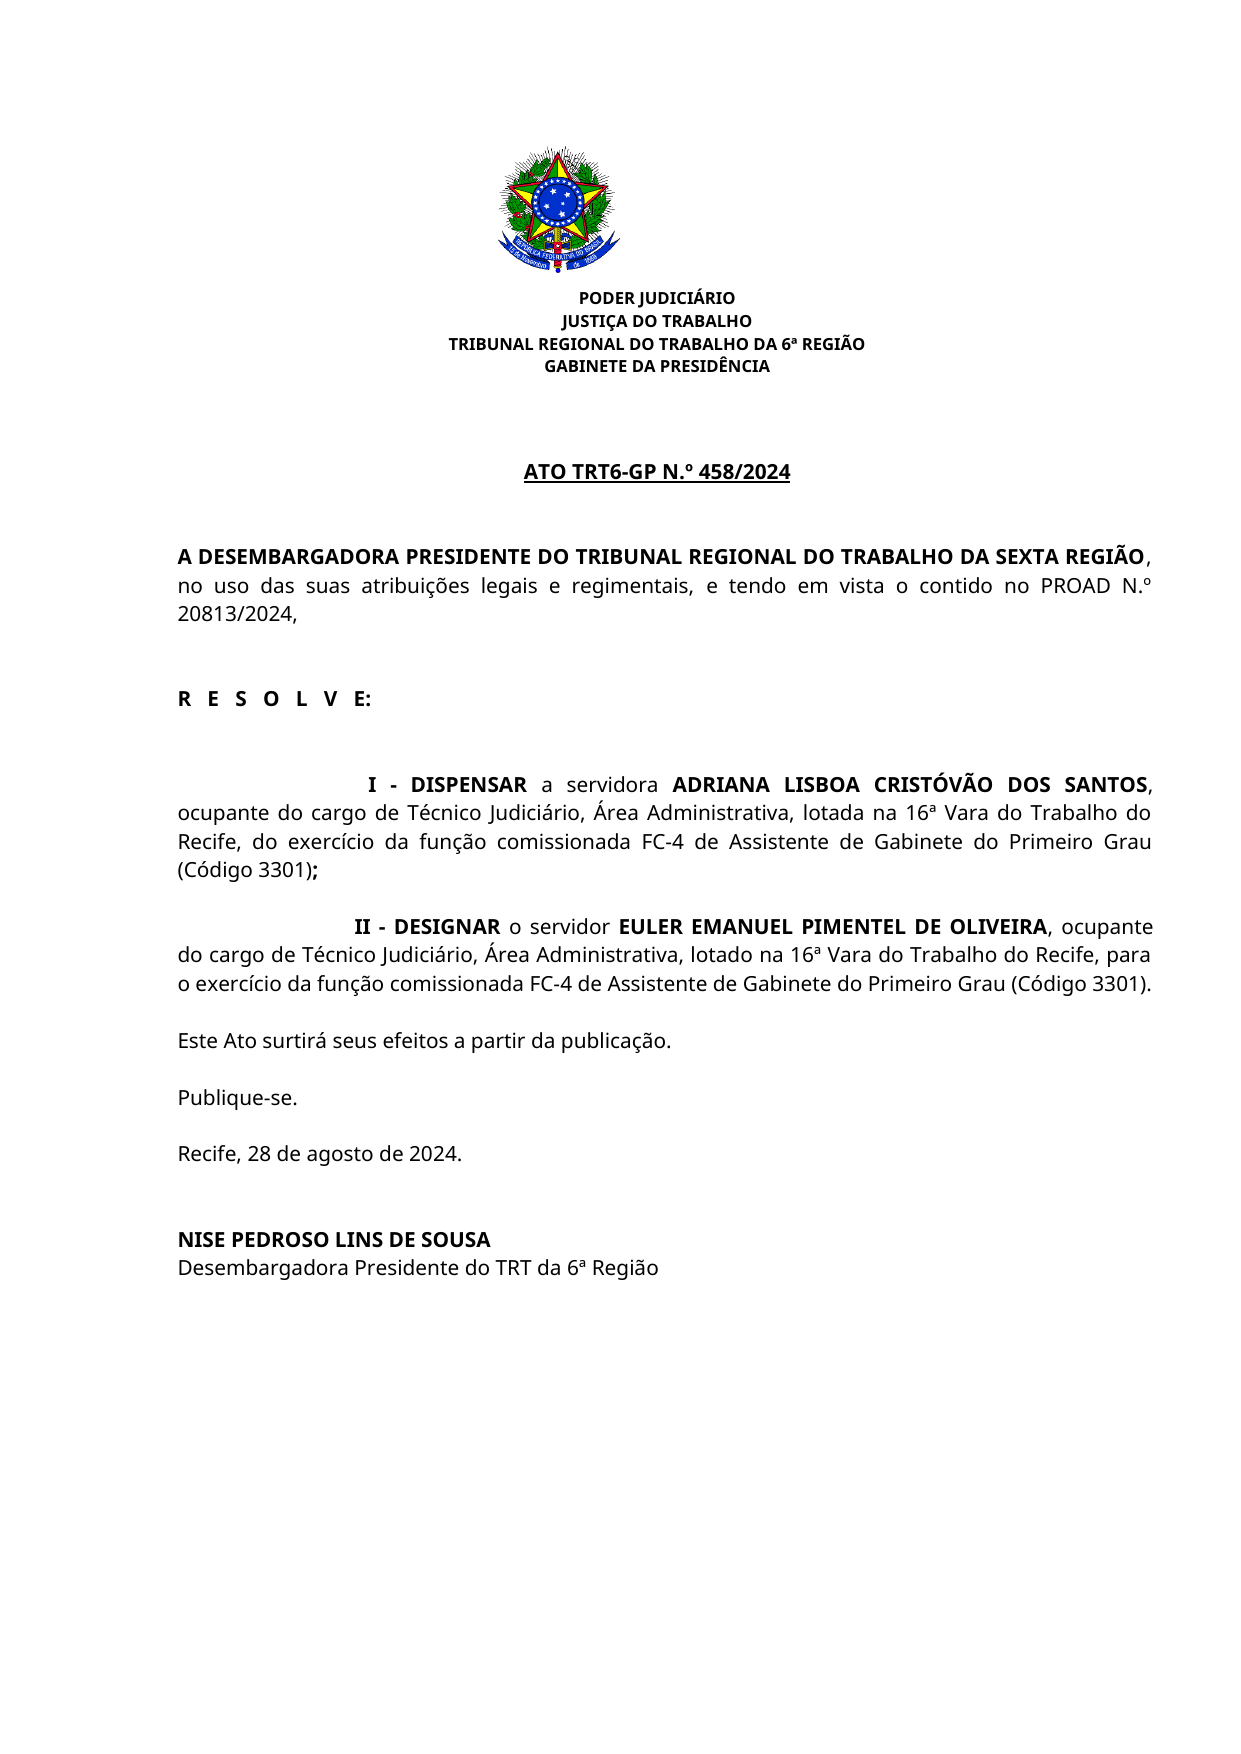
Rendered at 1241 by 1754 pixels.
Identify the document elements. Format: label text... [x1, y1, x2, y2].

text Desembargadora Presidente do TRT da 6ª Região [177, 1253, 1137, 1282]
text TRIBUNAL REGIONAL DO TRABALHO DA 6ª REGIÃO [177, 332, 1137, 355]
text NISE PEDROSO LINS DE SOUSA [177, 1225, 1152, 1253]
text A DESEMBARGADORA PRESIDENTE DO TRIBUNAL REGIONAL DO TRABALHO DA SEXTA REGIÃO, no uso das suas atribuições legais e regimentais, e tendo em vista o contido no PROAD N.º 20813/2024, [177, 542, 1152, 628]
text GABINETE DA PRESIDÊNCIA [177, 355, 1137, 377]
text Este Ato surtirá seus efeitos a partir da publicação. [177, 1026, 1153, 1054]
text II - DESIGNAR o servidor EULER EMANUEL PIMENTEL DE OLIVEIRA, ocupante do cargo de Técnico Judiciário, Área Administrativa, lotado na 16ª Vara do Trabalho do Recife, para o exercício da função comissionada FC-4 de Assistente de Gabinete do Primeiro Grau (Código 3301). [177, 912, 1153, 997]
picture [491, 143, 623, 275]
text JUSTIÇA DO TRABALHO [177, 309, 1137, 332]
text Recife, 28 de agosto de 2024. [177, 1139, 1137, 1168]
text R E S O L V E: [177, 684, 1137, 713]
text Publique-se. [177, 1083, 1137, 1111]
text ATO TRT6-GP N.º 458/2024 [177, 457, 1137, 486]
text PODER JUDICIÁRIO [177, 287, 1137, 309]
text I - DISPENSAR a servidora ADRIANA LISBOA CRISTÓVÃO DOS SANTOS, ocupante do cargo de Técnico Judiciário, Área Administrativa, lotada na 16ª Vara do Trabalho do Recife, do exercício da função comissionada FC-4 de Assistente de Gabinete do Primeiro Grau (Código 3301); [177, 770, 1153, 884]
